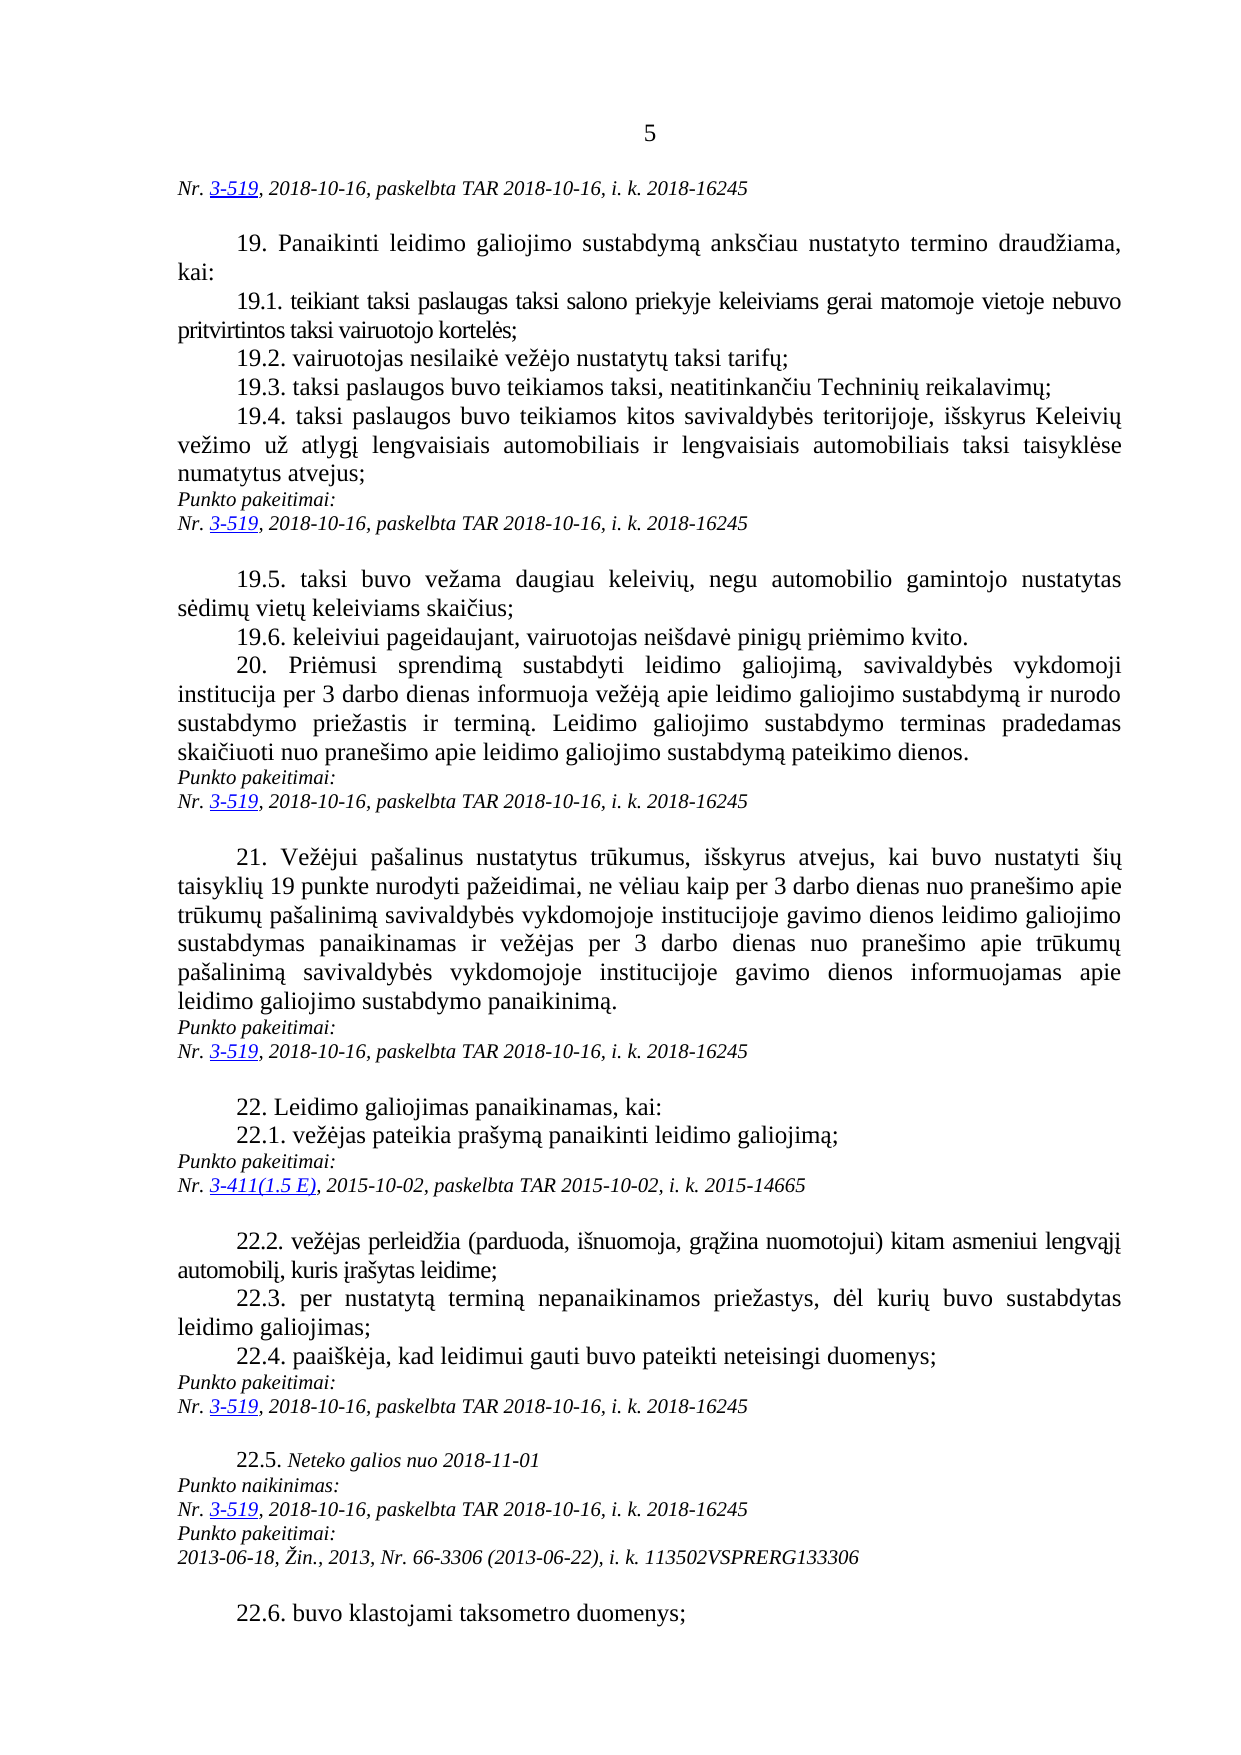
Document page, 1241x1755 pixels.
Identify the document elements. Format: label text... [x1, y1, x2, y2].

text Nr. 3-411(1.5 E), 2015-10-02, paskelbta TAR 2015-10-02, i. k. 2015-14665 [177, 1173, 1122, 1197]
text 21. Vežėjui pašalinus nustatytus trūkumus, išskyrus atvejus, kai buvo nustatyti šių taisyklių 19 punkte nurodyti pažeidimai, ne vėliau kaip per 3 darbo dienas nuo pranešimo apie trūkumų pašalinimą savivaldybės vykdomojoje institucijoje gavimo dienos leidimo galiojimo sustabdymas panaikinamas ir vežėjas per 3 darbo dienas nuo pranešimo apie trūkumų pašalinimą savivaldybės vykdomojoje institucijoje gavimo dienos informuojamas apie leidimo galiojimo sustabdymo panaikinimą. [177, 842, 1122, 1015]
text Nr. 3-519, 2018-10-16, paskelbta TAR 2018-10-16, i. k. 2018-16245 [177, 789, 1122, 813]
text Nr. 3-519, 2018-10-16, paskelbta TAR 2018-10-16, i. k. 2018-16245 [177, 176, 1122, 200]
text Punkto pakeitimai: [177, 487, 1122, 511]
text 19.4. taksi paslaugos buvo teikiamos kitos savivaldybės teritorijoje, išskyrus Keleivių vežimo už atlygį lengvaisiais automobiliais ir lengvaisiais automobiliais taksi taisyklėse numatytus atvejus; [177, 401, 1122, 487]
text 19.2. vairuotojas nesilaikė vežėjo nustatytų taksi tarifų; [177, 343, 1122, 372]
text 22.1. vežėjas pateikia prašymą panaikinti leidimo galiojimą; [177, 1120, 1122, 1149]
text 22. Leidimo galiojimas panaikinamas, kai: [177, 1092, 1122, 1120]
text Punkto pakeitimai: [177, 1370, 1122, 1394]
text 19. Panaikinti leidimo galiojimo sustabdymą anksčiau nustatyto termino draudžiama, kai: [177, 228, 1122, 286]
text 19.5. taksi buvo vežama daugiau keleivių, negu automobilio gamintojo nustatytas sėdimų vietų keleiviams skaičius; [177, 564, 1122, 622]
text Punkto pakeitimai: [177, 1521, 1122, 1545]
text 22.3. per nustatytą terminą nepanaikinamos priežastys, dėl kurių buvo sustabdytas leidimo galiojimas; [177, 1283, 1122, 1341]
text Punkto pakeitimai: [177, 765, 1122, 789]
text 19.6. keleiviui pageidaujant, vairuotojas neišdavė pinigų priėmimo kvito. [177, 622, 1122, 650]
text 22.5. Neteko galios nuo 2018-11-01 [177, 1447, 1122, 1473]
text 22.6. buvo klastojami taksometro duomenys; [177, 1598, 1122, 1627]
text Nr. 3-519, 2018-10-16, paskelbta TAR 2018-10-16, i. k. 2018-16245 [177, 511, 1122, 535]
text Nr. 3-519, 2018-10-16, paskelbta TAR 2018-10-16, i. k. 2018-16245 [177, 1394, 1122, 1418]
text Punkto pakeitimai: [177, 1149, 1122, 1173]
text Punkto pakeitimai: [177, 1015, 1122, 1039]
text 22.4. paaiškėja, kad leidimui gauti buvo pateikti neteisingi duomenys; [177, 1341, 1122, 1370]
text 22.2. vežėjas perleidžia (parduoda, išnuomoja, grąžina nuomotojui) kitam asmeniui lengvąjį automobilį, kuris įrašytas leidime; [177, 1226, 1122, 1283]
text 19.1. teikiant taksi paslaugas taksi salono priekyje keleiviams gerai matomoje vietoje nebuvo pritvirtintos taksi vairuotojo kortelės; [177, 286, 1122, 343]
text 2013-06-18, Žin., 2013, Nr. 66-3306 (2013-06-22), i. k. 113502VSPRERG133306 [177, 1545, 1122, 1569]
text 20. Priėmusi sprendimą sustabdyti leidimo galiojimą, savivaldybės vykdomoji institucija per 3 darbo dienas informuoja vežėją apie leidimo galiojimo sustabdymą ir nurodo sustabdymo priežastis ir terminą. Leidimo galiojimo sustabdymo terminas pradedamas skaičiuoti nuo pranešimo apie leidimo galiojimo sustabdymą pateikimo dienos. [177, 650, 1122, 765]
text Nr. 3-519, 2018-10-16, paskelbta TAR 2018-10-16, i. k. 2018-16245 [177, 1497, 1122, 1521]
text 19.3. taksi paslaugos buvo teikiamos taksi, neatitinkančiu Techninių reikalavimų; [177, 372, 1122, 401]
text Punkto naikinimas: [177, 1473, 1122, 1497]
text Nr. 3-519, 2018-10-16, paskelbta TAR 2018-10-16, i. k. 2018-16245 [177, 1039, 1122, 1063]
